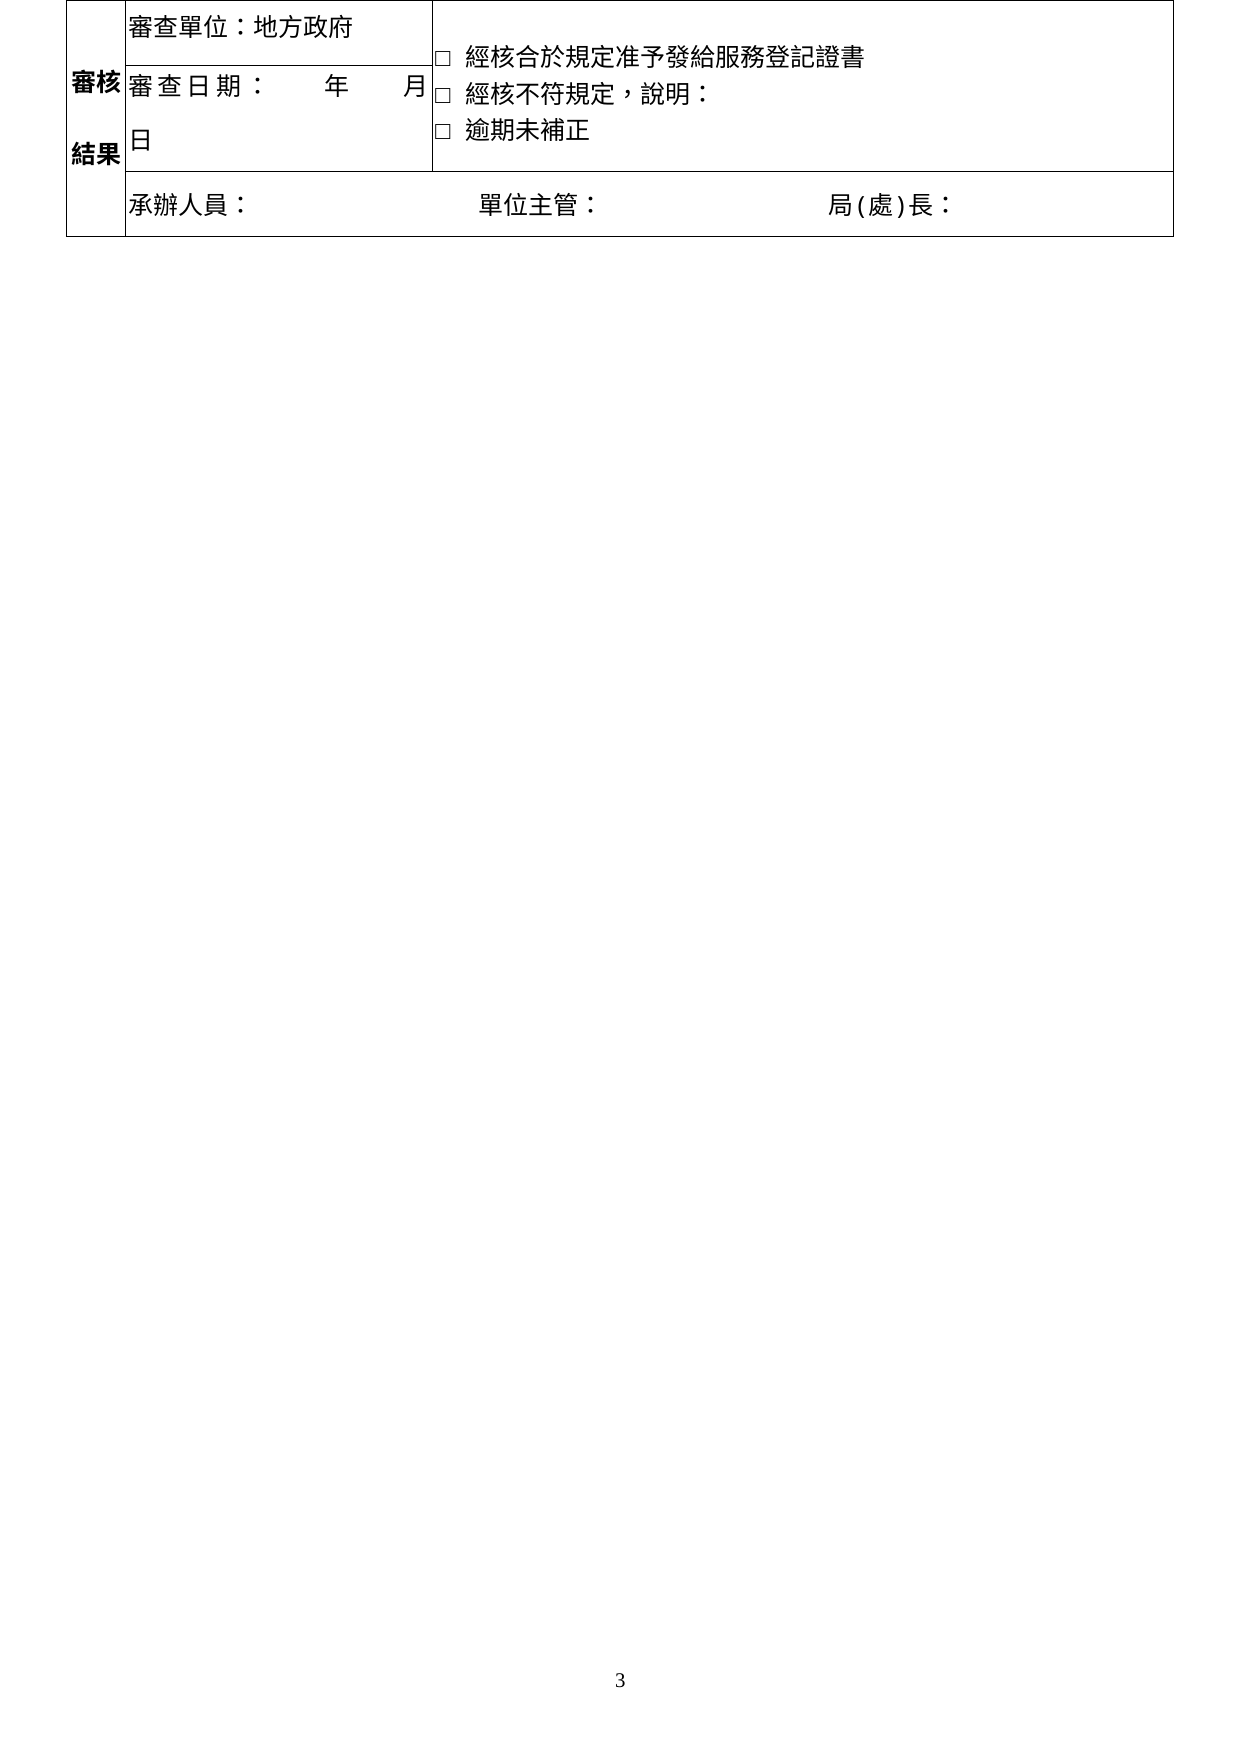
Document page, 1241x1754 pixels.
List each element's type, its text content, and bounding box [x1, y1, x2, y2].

table_cell □ 經核合於規定准予發給服務登記證書 □ 經核不符規定，說明： □ 逾期未補正 [433, 1, 1173, 171]
table_cell 承辦人員： 單位主管： 局(處)長： [126, 172, 1173, 236]
table_cell 審查日期： 年 月 日 [126, 66, 432, 171]
table_cell 審核結果 [67, 1, 125, 236]
table_cell 審查單位：地方政府 [126, 1, 432, 65]
